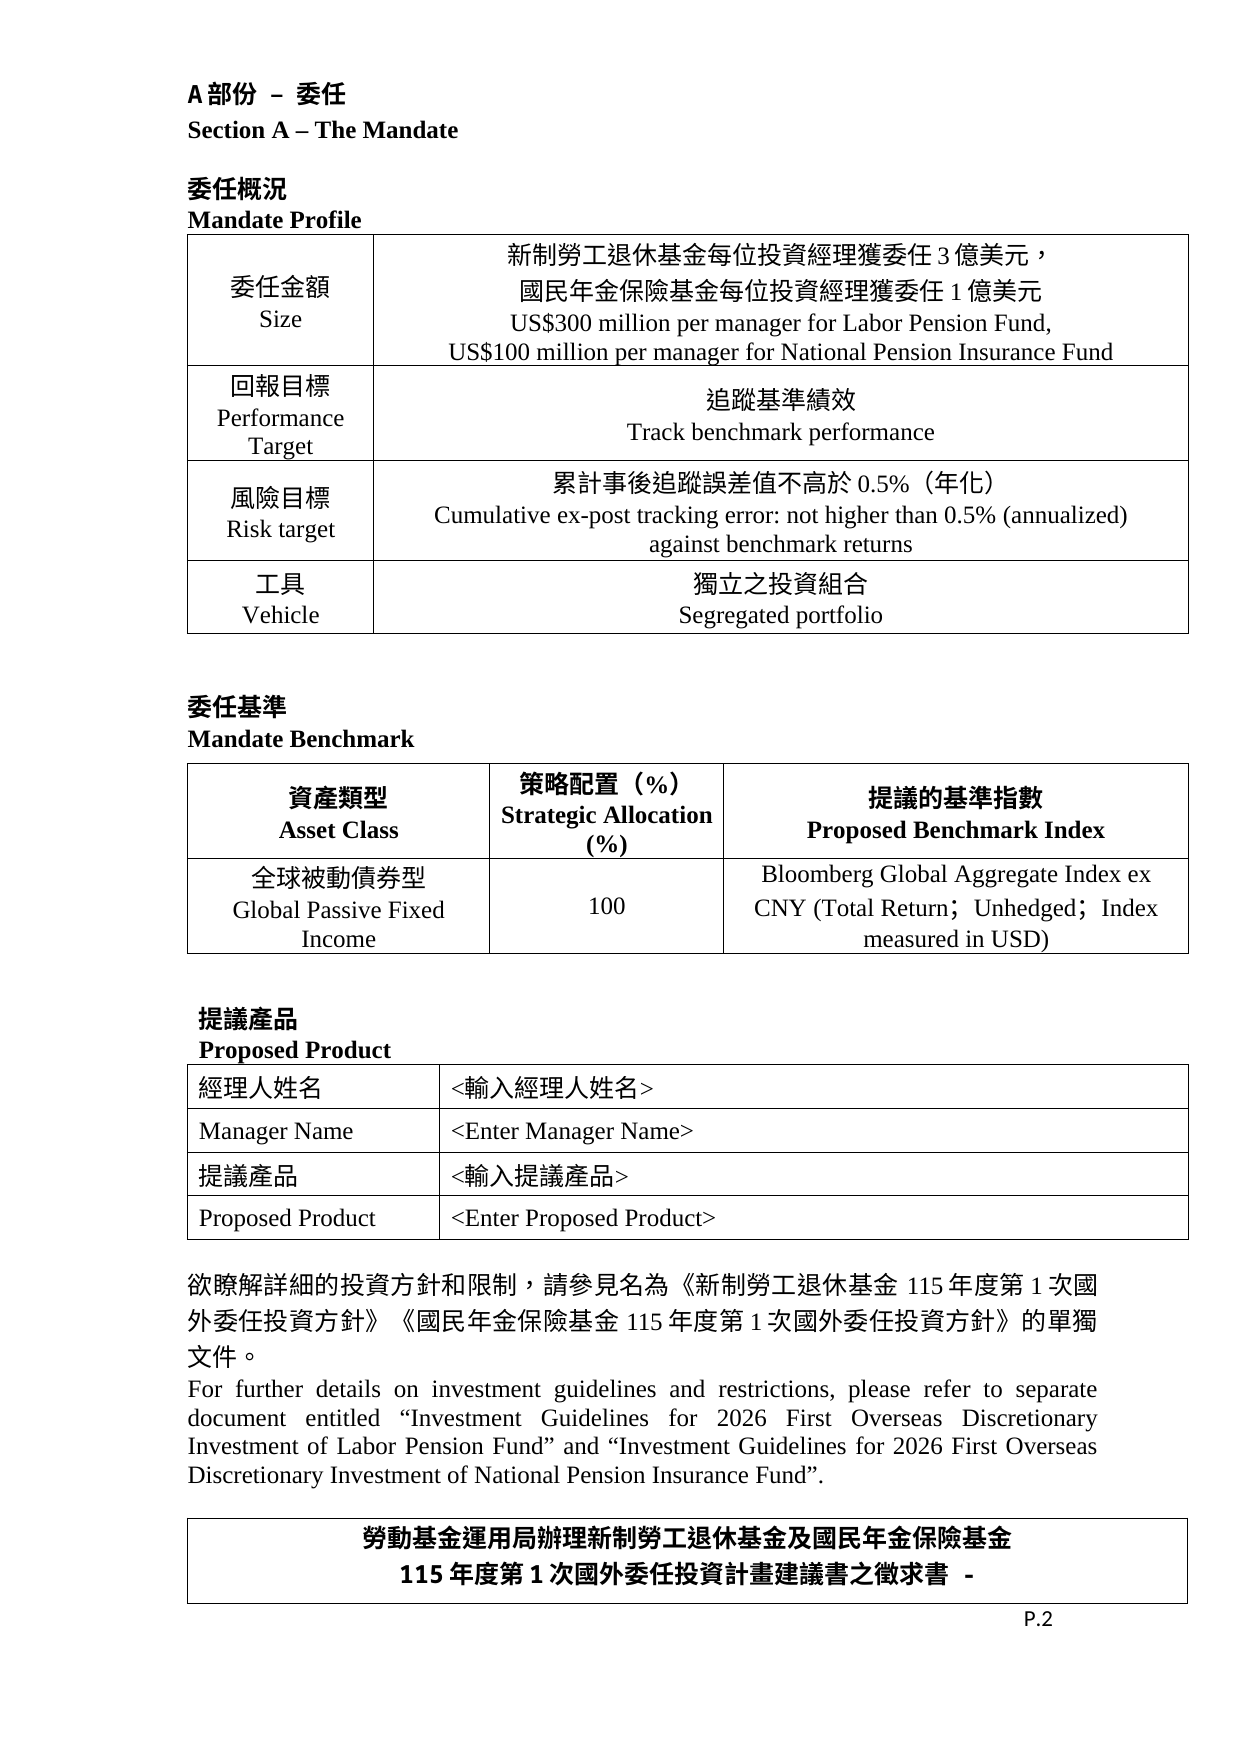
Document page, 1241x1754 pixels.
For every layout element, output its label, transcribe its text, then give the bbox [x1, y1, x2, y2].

text 委任概況 Mandate Profile [187, 169, 1053, 234]
table_cell 100 [490, 859, 723, 953]
table_cell 回報目標 Performance Target [188, 366, 373, 460]
table_cell 經理人姓名 [188, 1065, 439, 1108]
table_cell Proposed Product [188, 1196, 439, 1239]
table_cell 獨立之投資組合 Segregated portfolio [374, 561, 1188, 633]
table_cell 追蹤基準績效 Track benchmark performance [374, 366, 1188, 460]
text 欲瞭解詳細的投資方針和限制，請參見名為《新制勞工退休基金115年度第1次國外委任投資方針》《國民年金保險基金115年度第1次國外委任投資方針》的單獨文件。 [187, 1265, 1099, 1374]
table_cell Manager Name [188, 1109, 439, 1152]
text A部份 – 委任 Section A – The Mandate [187, 75, 1053, 144]
table_cell <Enter Manager Name> [440, 1109, 1188, 1152]
table_cell 風險目標 Risk target [188, 461, 373, 560]
table_header 新制勞工退休基金每位投資經理獲委任3億美元， 國民年金保險基金每位投資經理獲委任1億美元 US$300 million per manager for Labor Pension Fund, US$100 million per manager for National Pension Insurance Fund [374, 235, 1188, 365]
table_header 資產類型 Asset Class [188, 764, 489, 858]
text 委任基準 Mandate Benchmark [187, 688, 1053, 753]
table_header 策略配置（%） Strategic Allocation (%) [490, 764, 723, 858]
table_cell <Enter Proposed Product> [440, 1196, 1188, 1239]
table_cell Bloomberg Global Aggregate Index ex CNY (Total Return；Unhedged；Index measured in USD) [724, 859, 1188, 953]
table_header 提議產品 Proposed Product [188, 999, 1189, 1064]
table_cell 全球被動債券型 Global Passive Fixed Income [188, 859, 489, 953]
text For further details on investment guidelines and restrictions, please refer to separate document entitled “Investment Guidelines for 2026 First Overseas Discretionary Investment of Labor Pension Fund” and “Investment Guidelines for 2026 First Overseas Discretionary Investment of National Pension Insurance Fund”. [187, 1374, 1099, 1489]
table_cell <輸入提議產品> [440, 1153, 1188, 1195]
table_cell 提議產品 [188, 1153, 439, 1195]
table_header 勞動基金運用局辦理新制勞工退休基金及國民年金保險基金 115年度第1次國外委任投資計畫建議書之徵求書 [188, 1519, 1187, 1603]
table_cell 工具 Vehicle [188, 561, 373, 633]
table_cell <輸入經理人姓名> [440, 1065, 1188, 1108]
table_cell 累計事後追蹤誤差值不高於0.5%（年化） Cumulative ex-post tracking error: not higher than 0.5% (annualized) against benchmark returns [374, 461, 1188, 560]
table_header 提議的基準指數 Proposed Benchmark Index [724, 764, 1188, 858]
table_header 委任金額 Size [188, 235, 373, 365]
